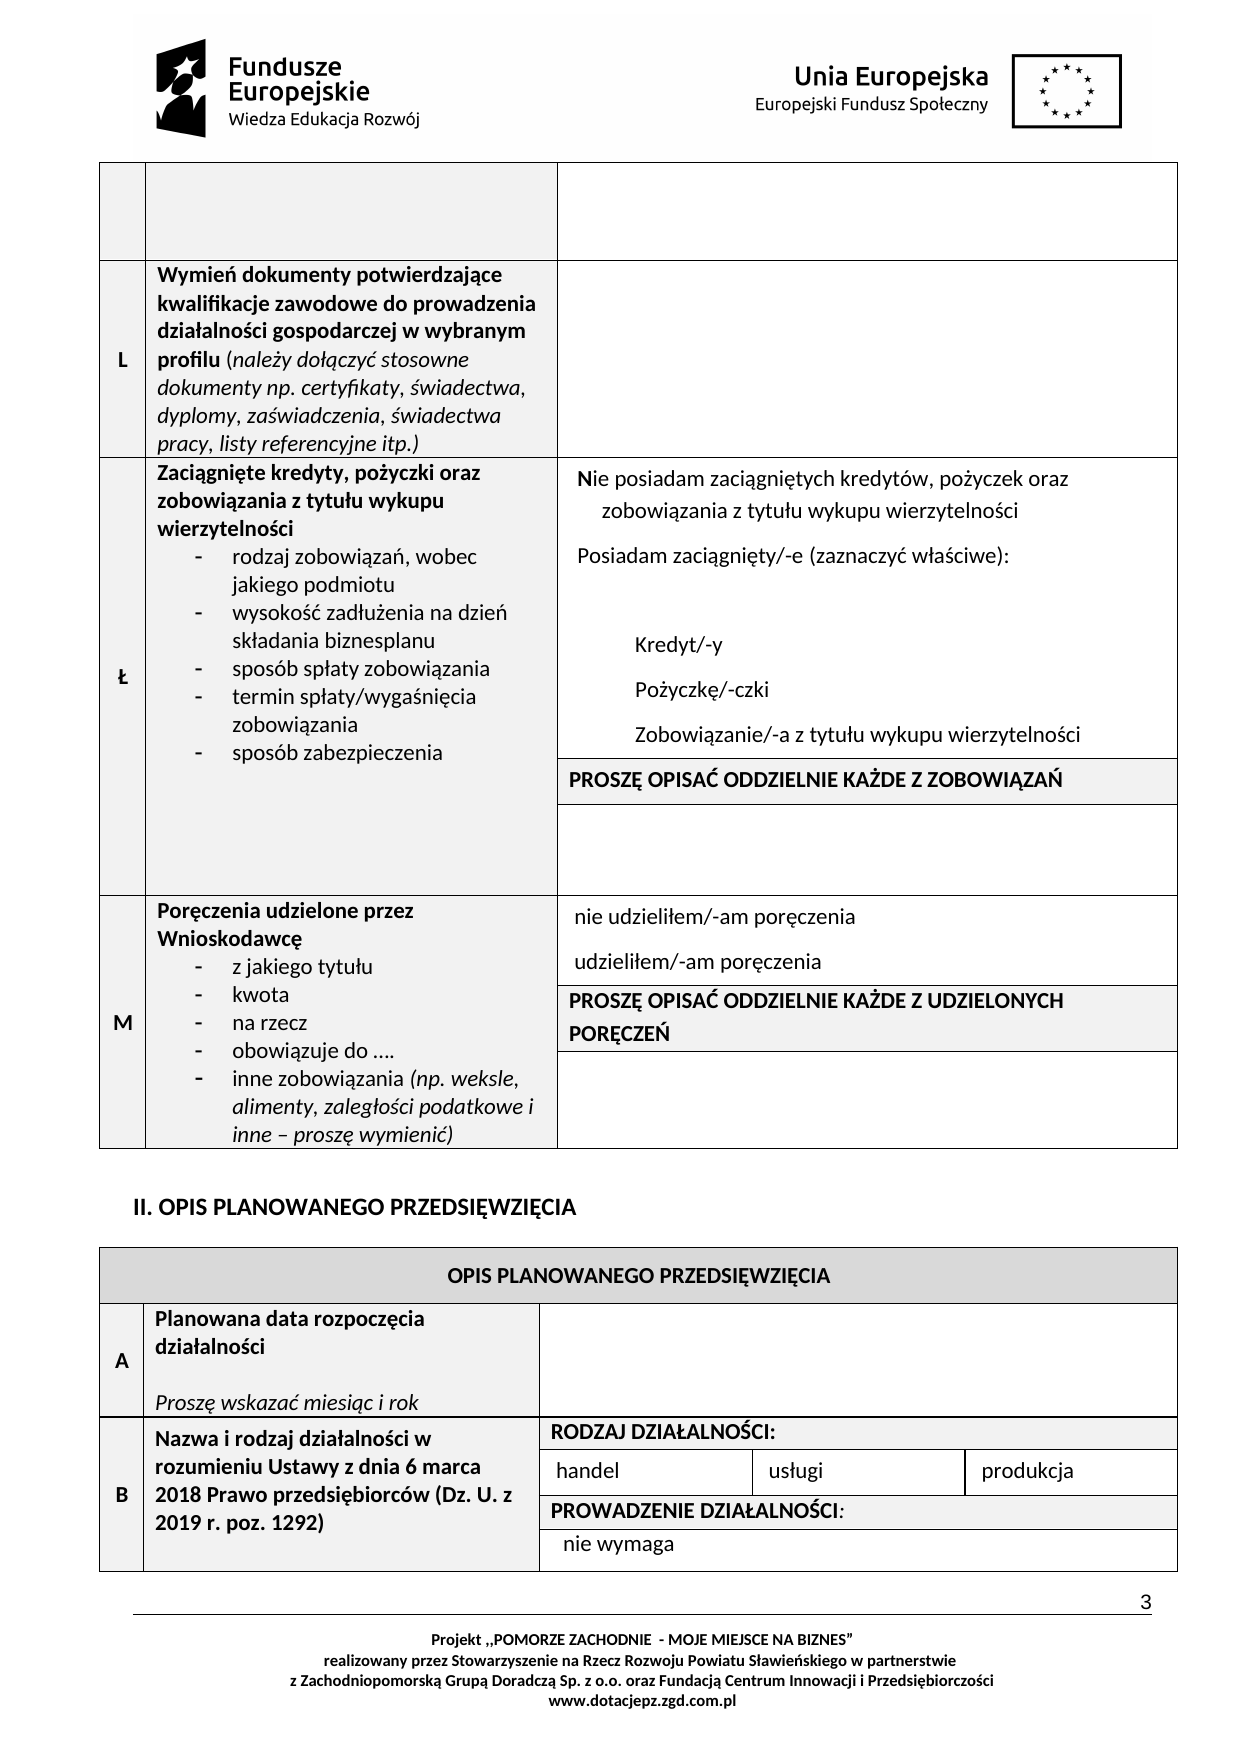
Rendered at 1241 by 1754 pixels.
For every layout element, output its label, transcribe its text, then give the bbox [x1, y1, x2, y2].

table_cell Wymień dokumenty potwierdzające kwalifikacje zawodowe do prowadzenia działalności gospodarczej w wybranym profilu (należy dołączyć stosowne dokumenty np. certyfikaty, świadectwa, dyplomy, zaświadczenia, świadectwa pracy, listy referencyjne itp.) [146, 261, 557, 457]
table_cell Ł [100, 458, 145, 895]
table_cell Nazwa i rodzaj działalności w rozumieniu Ustawy z dnia 6 marca 2018 Prawo przedsiębiorców (Dz. U. z 2019 r. poz. 1292) [144, 1418, 539, 1571]
table_cell [558, 163, 1177, 259]
table_cell M [100, 896, 145, 1148]
table_header OPIS PLANOWANEGO PRZEDSIĘWZIĘCIA [100, 1248, 1177, 1303]
table_cell Poręczenia udzielone przez Wnioskodawcę z jakiego tytułu kwota na rzecz obowiązuje do …. inne zobowiązania (np. weksle, alimenty, zaległości podatkowe i inne – proszę wymienić) [146, 896, 557, 1148]
table_cell produkcja [966, 1450, 1177, 1495]
table_cell Zaciągnięte kredyty, pożyczki oraz zobowiązania z tytułu wykupu wierzytelności rodzaj zobowiązań, wobec jakiego podmiotu wysokość zadłużenia na dzień składania biznesplanu sposób spłaty zobowiązania termin spłaty/wygaśnięcia zobowiązania sposób zabezpieczenia [146, 458, 557, 895]
table_cell [558, 261, 1177, 457]
table_cell RODZAJ DZIAŁALNOŚCI: [540, 1418, 1177, 1449]
table_cell Nie posiadam zaciągniętych kredytów, pożyczek oraz zobowiązania z tytułu wykupu wierzytelności Posiadam zaciągnięty/-e (zaznaczyć właściwe): Kredyt/-y Pożyczkę/-czki Zobowiązanie/-a z tytułu wykupu wierzytelności [558, 458, 1177, 758]
table_cell nie udzieliłem/-am poręczenia udzieliłem/-am poręczenia [558, 896, 1177, 985]
table_cell [558, 1052, 1177, 1148]
table_cell [100, 163, 145, 259]
table_cell PROSZĘ OPISAĆ ODDZIELNIE KAŻDE Z ZOBOWIĄZAŃ [558, 759, 1177, 804]
table_cell usługi [753, 1450, 964, 1495]
table_cell A [100, 1304, 143, 1416]
table_cell Planowana data rozpoczęcia działalności Proszę wskazać miesiąc i rok [144, 1304, 539, 1416]
table_cell [146, 163, 557, 259]
table_cell [540, 1304, 1177, 1416]
table_cell PROWADZENIE DZIAŁALNOŚCI: [540, 1496, 1177, 1528]
table_cell PROSZĘ OPISAĆ ODDZIELNIE KAŻDE Z UDZIELONYCH PORĘCZEŃ [558, 986, 1177, 1051]
text II. OPIS PLANOWANEGO PRZEDSIĘWZIĘCIA [133, 1191, 1152, 1222]
table_cell L [100, 261, 145, 457]
table_cell nie wymaga [540, 1530, 1177, 1571]
table_cell handel [540, 1450, 752, 1495]
table_cell [558, 805, 1177, 895]
table_cell B [100, 1418, 143, 1571]
